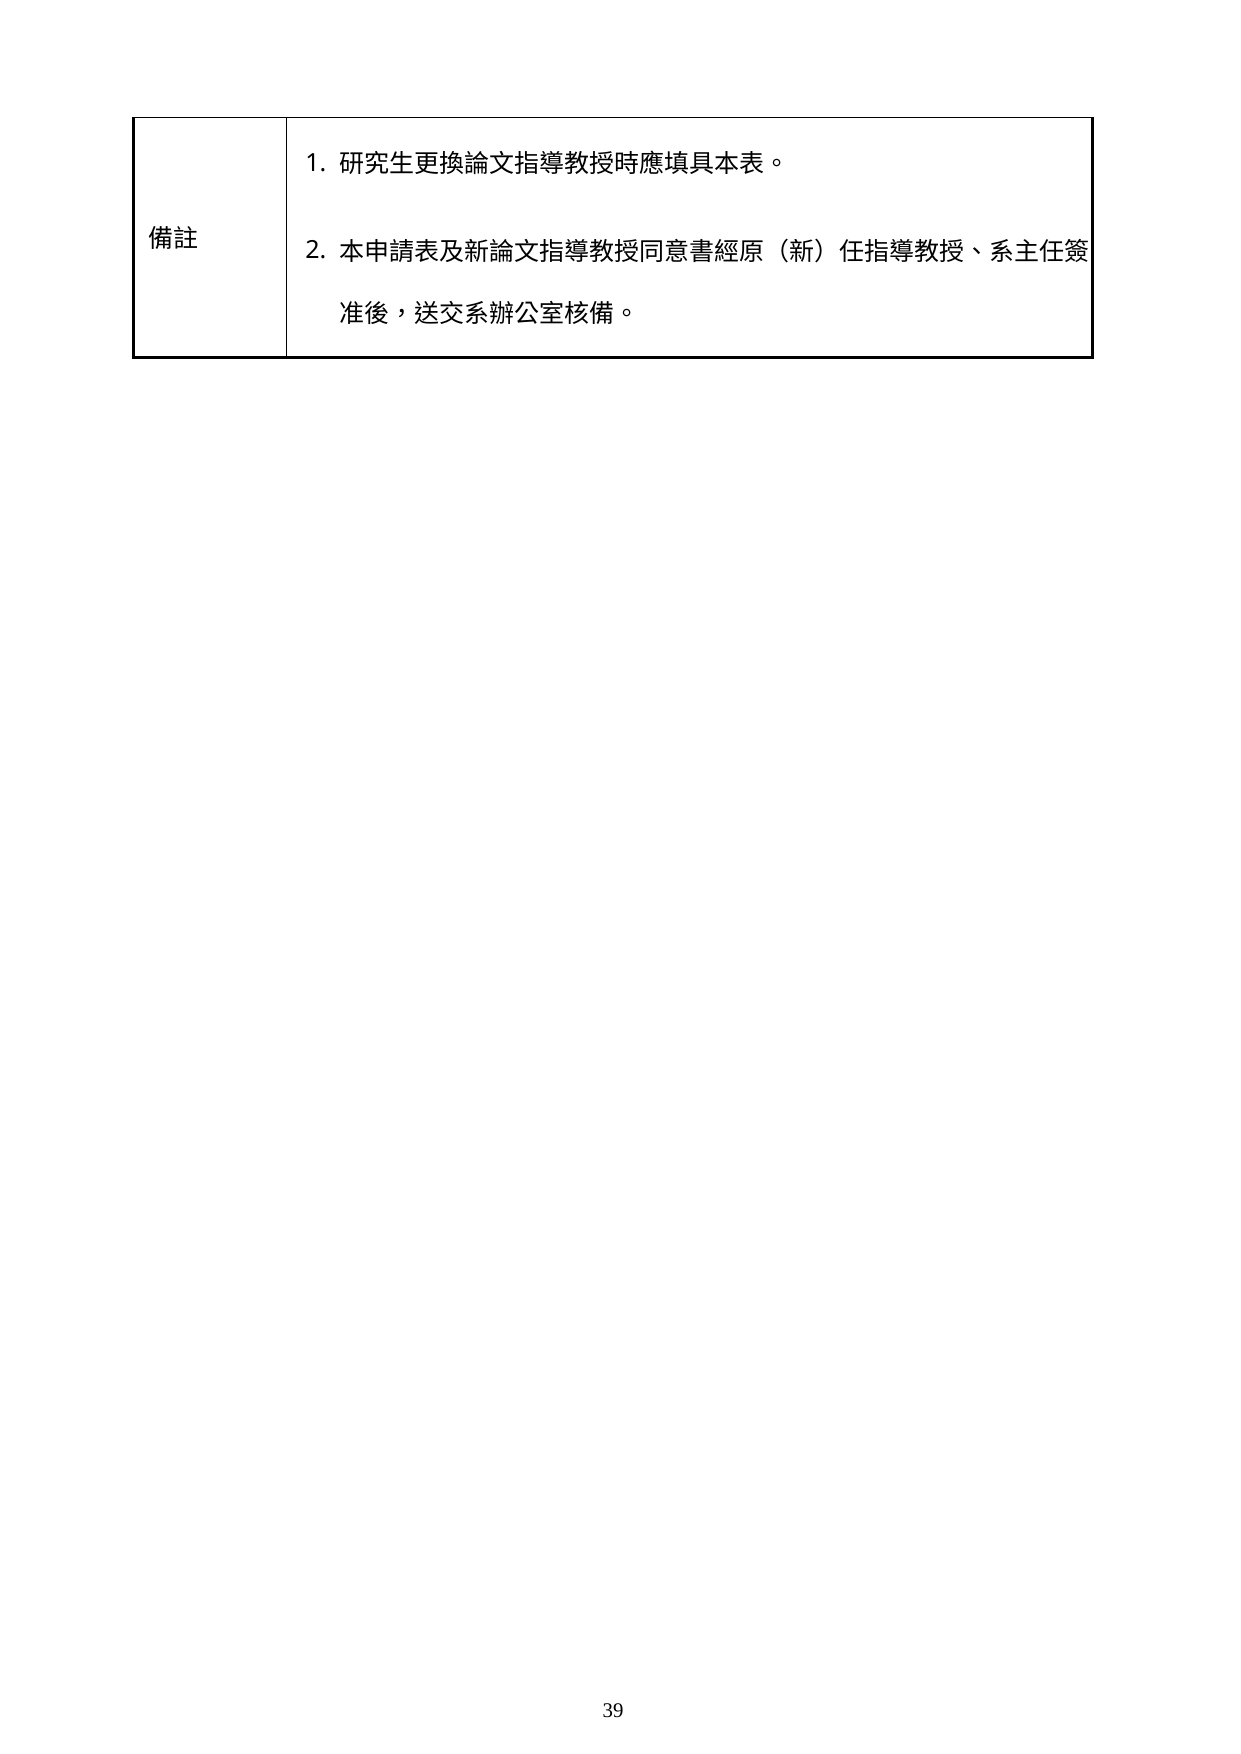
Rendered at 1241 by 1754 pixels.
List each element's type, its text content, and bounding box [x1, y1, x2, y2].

table_cell 研究生更換論文指導教授時應填具本表。 本申請表及新論文指導教授同意書經原（新）任指導教授、系主任簽准後，送交系辦公室核備。 [287, 118, 1091, 356]
table_cell 備註 [135, 118, 286, 356]
